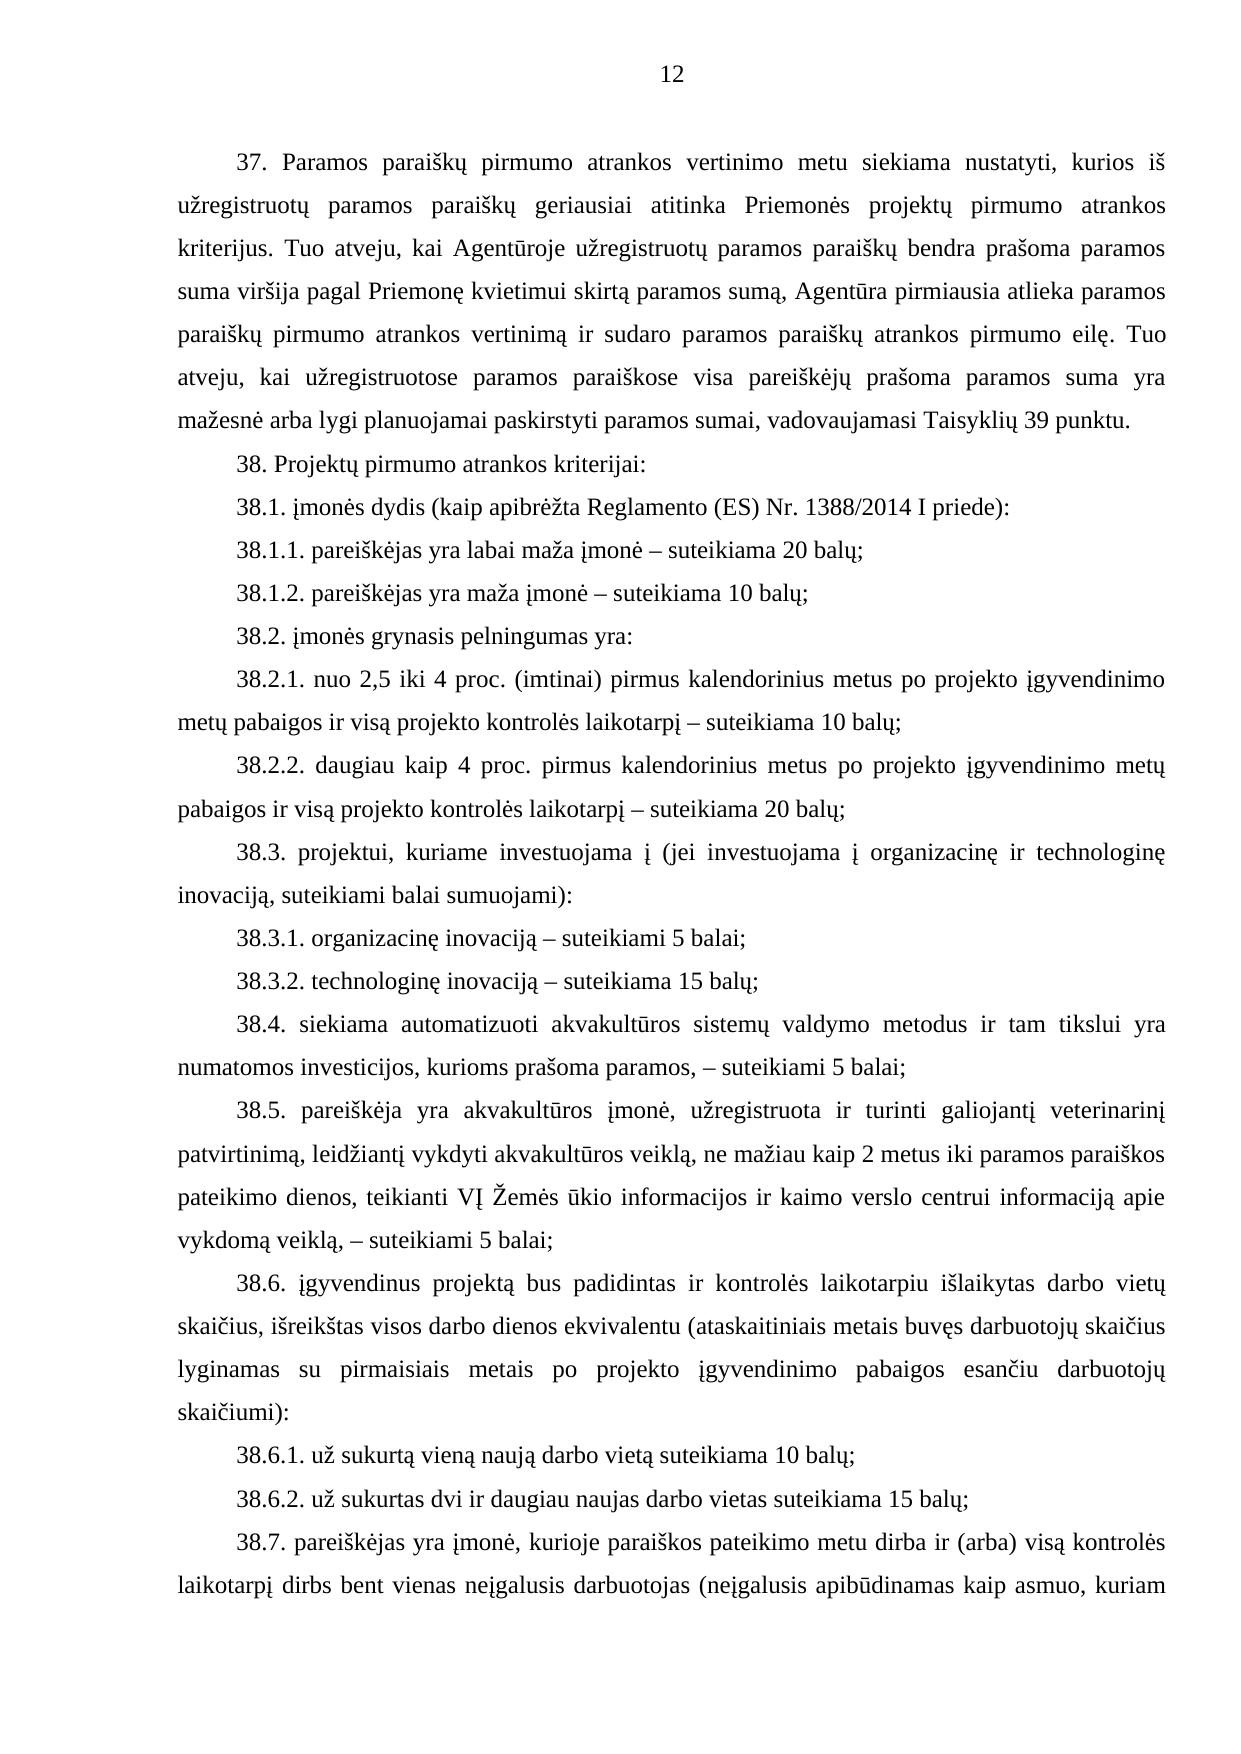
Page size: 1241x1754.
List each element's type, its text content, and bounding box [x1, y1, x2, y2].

text 38. Projektų pirmumo atrankos kriterijai: [177, 449, 1167, 477]
text 38.6.1. už sukurtą vieną naują darbo vietą suteikiama 10 balų; [177, 1441, 1167, 1469]
text 38.3. projektui, kuriame investuojama į (jei investuojama į organizacinę ir technologinę inovaciją, suteikiami balai sumuojami): [177, 837, 1167, 909]
text 38.3.2. technologinę inovaciją – suteikiama 15 balų; [177, 966, 1167, 995]
text 38.2.1. nuo 2,5 iki 4 proc. (imtinai) pirmus kalendorinius metus po projekto įgyvendinimo metų pabaigos ir visą projekto kontrolės laikotarpį – suteikiama 10 balų; [177, 664, 1167, 736]
text 38.4. siekiama automatizuoti akvakultūros sistemų valdymo metodus ir tam tikslui yra numatomos investicijos, kurioms prašoma paramos, – suteikiami 5 balai; [177, 1009, 1167, 1081]
text 38.6.2. už sukurtas dvi ir daugiau naujas darbo vietas suteikiama 15 balų; [177, 1484, 1167, 1512]
text 38.5. pareiškėja yra akvakultūros įmonė, užregistruota ir turinti galiojantį veterinarinį patvirtinimą, leidžiantį vykdyti akvakultūros veiklą, ne mažiau kaip 2 metus iki paramos paraiškos pateikimo dienos, teikianti VĮ Žemės ūkio informacijos ir kaimo verslo centrui informaciją apie vykdomą veiklą, – suteikiami 5 balai; [177, 1096, 1167, 1254]
text 38.1. įmonės dydis (kaip apibrėžta Reglamento (ES) Nr. 1388/2014 I priede): [177, 492, 1167, 521]
text 38.3.1. organizacinę inovaciją – suteikiami 5 balai; [177, 923, 1167, 952]
text 38.2. įmonės grynasis pelningumas yra: [177, 621, 1167, 650]
text 38.2.2. daugiau kaip 4 proc. pirmus kalendorinius metus po projekto įgyvendinimo metų pabaigos ir visą projekto kontrolės laikotarpį – suteikiama 20 balų; [177, 751, 1167, 822]
text 38.1.2. pareiškėjas yra maža įmonė – suteikiama 10 balų; [177, 578, 1167, 607]
text 38.7. pareiškėjas yra įmonė, kurioje paraiškos pateikimo metu dirba ir (arba) visą kontrolės laikotarpį dirbs bent vienas neįgalusis darbuotojas (neįgalusis apibūdinamas kaip asmuo, kuriam [177, 1527, 1167, 1599]
text 38.1.1. pareiškėjas yra labai maža įmonė – suteikiama 20 balų; [177, 535, 1167, 564]
text 37. Paramos paraiškų pirmumo atrankos vertinimo metu siekiama nustatyti, kurios iš užregistruotų paramos paraiškų geriausiai atitinka Priemonės projektų pirmumo atrankos kriterijus. Tuo atveju, kai Agentūroje užregistruotų paramos paraiškų bendra prašoma paramos suma viršija pagal Priemonę kvietimui skirtą paramos sumą, Agentūra pirmiausia atlieka paramos paraiškų pirmumo atrankos vertinimą ir sudaro paramos paraiškų atrankos pirmumo eilę. Tuo atveju, kai užregistruotose paramos paraiškose visa pareiškėjų prašoma paramos suma yra mažesnė arba lygi planuojamai paskirstyti paramos sumai, vadovaujamasi Taisyklių 39 punktu. [177, 147, 1167, 434]
text 38.6. įgyvendinus projektą bus padidintas ir kontrolės laikotarpiu išlaikytas darbo vietų skaičius, išreikštas visos darbo dienos ekvivalentu (ataskaitiniais metais buvęs darbuotojų skaičius lyginamas su pirmaisiais metais po projekto įgyvendinimo pabaigos esančiu darbuotojų skaičiumi): [177, 1268, 1167, 1426]
